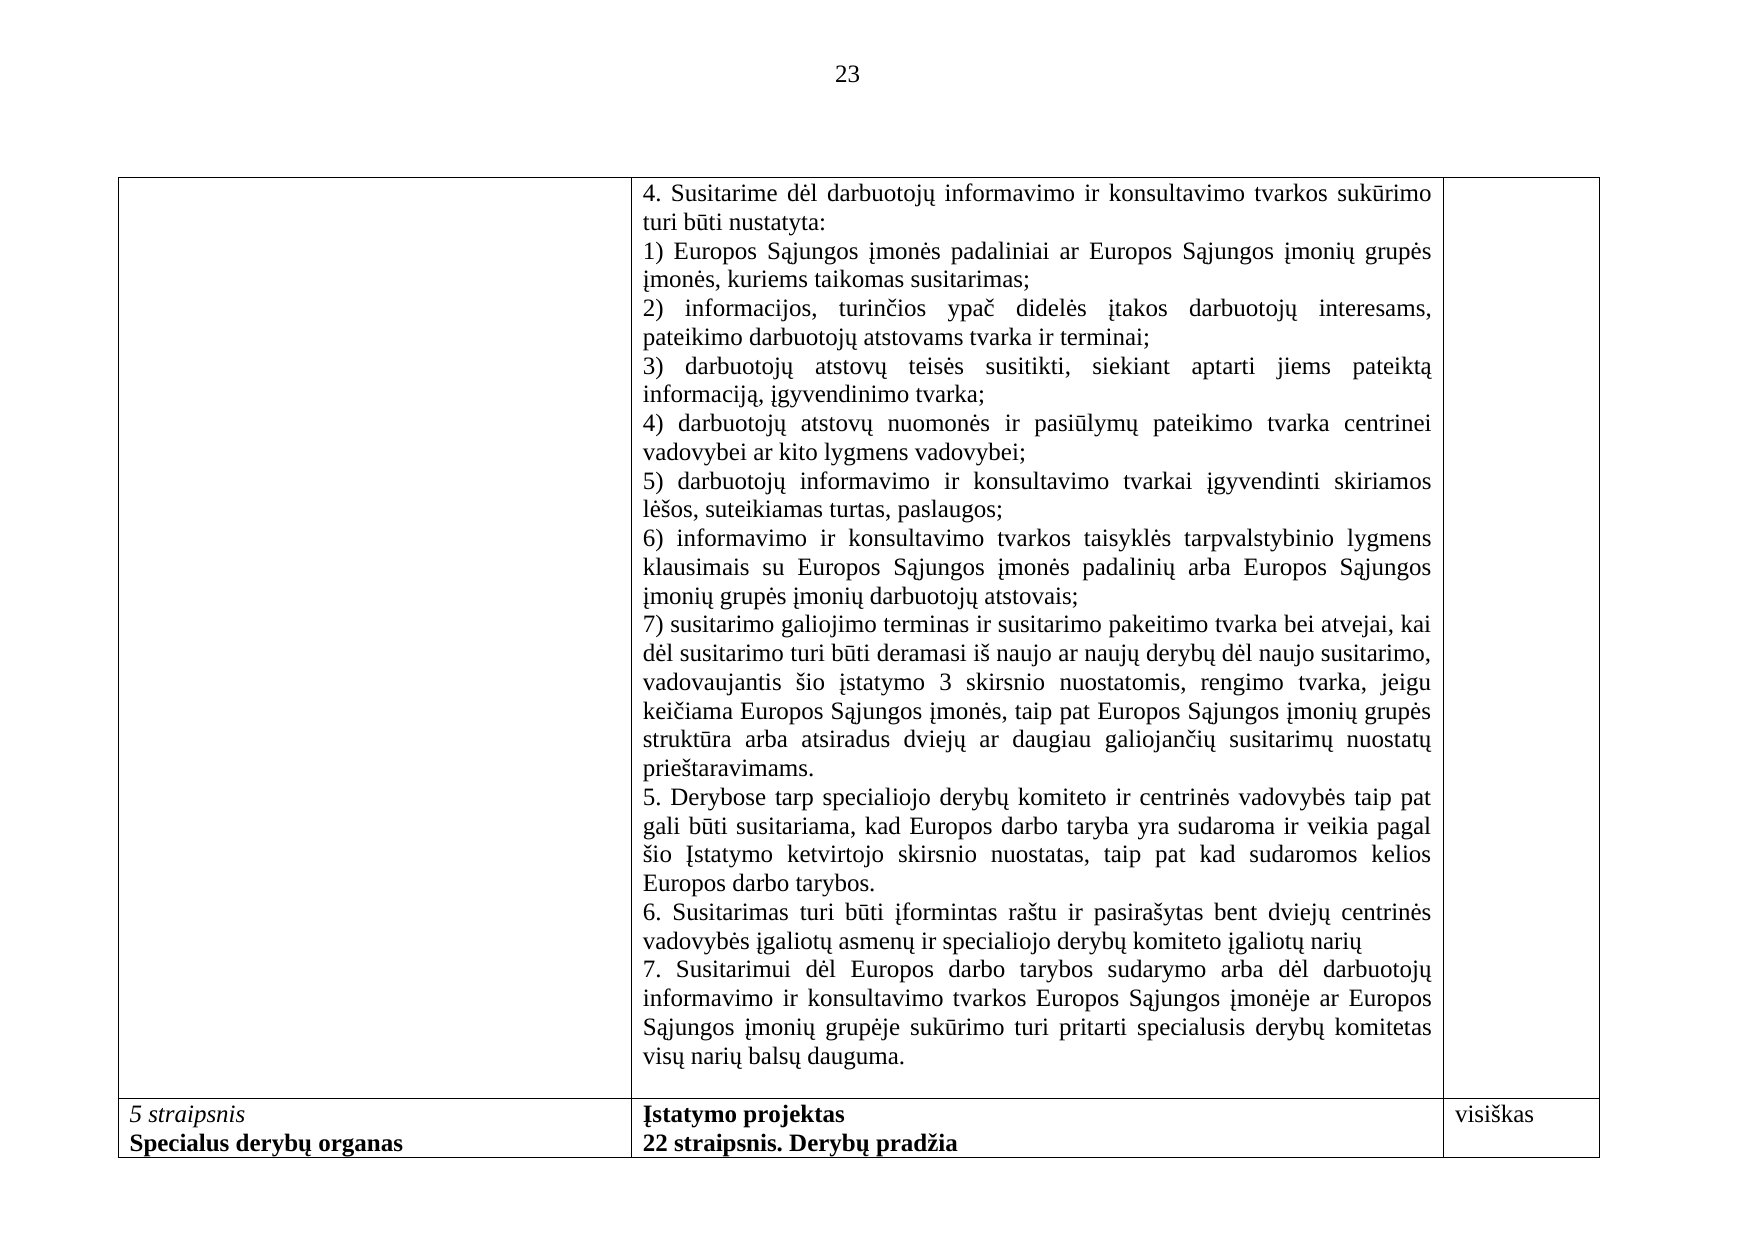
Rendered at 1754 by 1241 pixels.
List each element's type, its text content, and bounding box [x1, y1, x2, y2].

table_cell visiškas [1444, 1099, 1599, 1157]
table_cell [119, 178, 631, 1098]
table_cell 4. Susitarime dėl darbuotojų informavimo ir konsultavimo tvarkos sukūrimo turi būti nustatyta: 1) Europos Sąjungos įmonės padaliniai ar Europos Sąjungos įmonių grupės įmonės, kuriems taikomas susitarimas; 2) informacijos, turinčios ypač didelės įtakos darbuotojų interesams, pateikimo darbuotojų atstovams tvarka ir terminai; 3) darbuotojų atstovų teisės susitikti, siekiant aptarti jiems pateiktą informaciją, įgyvendinimo tvarka; 4) darbuotojų atstovų nuomonės ir pasiūlymų pateikimo tvarka centrinei vadovybei ar kito lygmens vadovybei; 5) darbuotojų informavimo ir konsultavimo tvarkai įgyvendinti skiriamos lėšos, suteikiamas turtas, paslaugos; 6) informavimo ir konsultavimo tvarkos taisyklės tarpvalstybinio lygmens klausimais su Europos Sąjungos įmonės padalinių arba Europos Sąjungos įmonių grupės įmonių darbuotojų atstovais; 7) susitarimo galiojimo terminas ir susitarimo pakeitimo tvarka bei atvejai, kai dėl susitarimo turi būti deramasi iš naujo ar naujų derybų dėl naujo susitarimo, vadovaujantis šio įstatymo 3 skirsnio nuostatomis, rengimo tvarka, jeigu keičiama Europos Sąjungos įmonės, taip pat Europos Sąjungos įmonių grupės struktūra arba atsiradus dviejų ar daugiau galiojančių susitarimų nuostatų prieštaravimams. 5. Derybose tarp specialiojo derybų komiteto ir centrinės vadovybės taip pat gali būti susitariama, kad Europos darbo taryba yra sudaroma ir veikia pagal šio Įstatymo ketvirtojo skirsnio nuostatas, taip pat kad sudaromos kelios Europos darbo tarybos. 6. Susitarimas turi būti įformintas raštu ir pasirašytas bent dviejų centrinės vadovybės įgaliotų asmenų ir specialiojo derybų komiteto įgaliotų narių 7. Susitarimui dėl Europos darbo tarybos sudarymo arba dėl darbuotojų informavimo ir konsultavimo tvarkos Europos Sąjungos įmonėje ar Europos Sąjungos įmonių grupėje sukūrimo turi pritarti specialusis derybų komitetas visų narių balsų dauguma. [632, 178, 1443, 1098]
table_cell [1444, 178, 1599, 1098]
table_cell Įstatymo projektas 22 straipsnis. Derybų pradžia [632, 1099, 1443, 1157]
table_cell 5 straipsnis Specialus derybų organas [119, 1099, 631, 1157]
